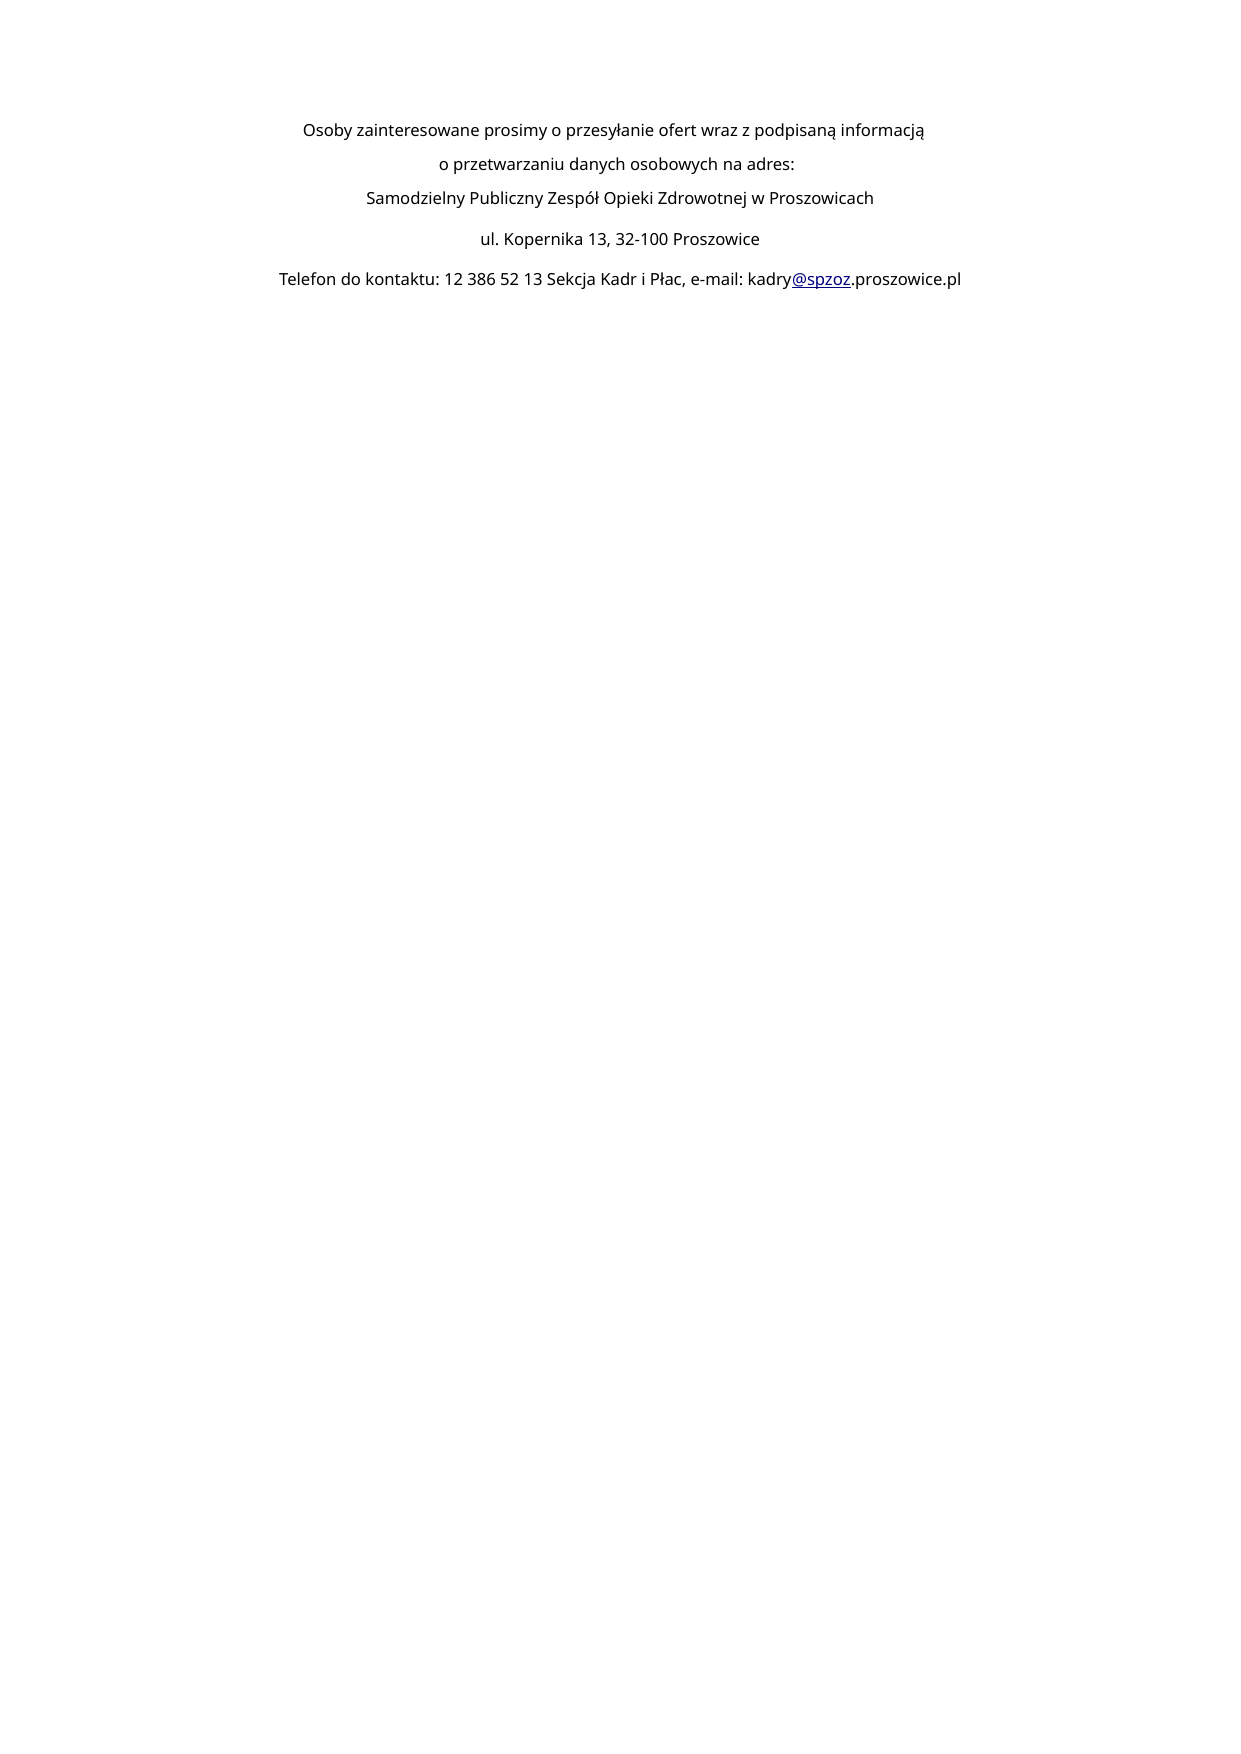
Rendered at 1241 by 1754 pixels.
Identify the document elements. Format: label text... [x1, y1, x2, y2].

text Osoby zainteresowane prosimy o przesyłanie ofert wraz z podpisaną informacją o przetwarzaniu danych osobowych na adres: [125, 118, 1107, 175]
text ul. Kopernika 13, 32-100 Proszowice [118, 227, 1122, 250]
text Telefon do kontaktu: 12 386 52 13 Sekcja Kadr i Płac, e-mail: kadry@spzoz.proszowice.pl [118, 268, 1122, 291]
text Samodzielny Publiczny Zespół Opieki Zdrowotnej w Proszowicach [118, 186, 1122, 209]
